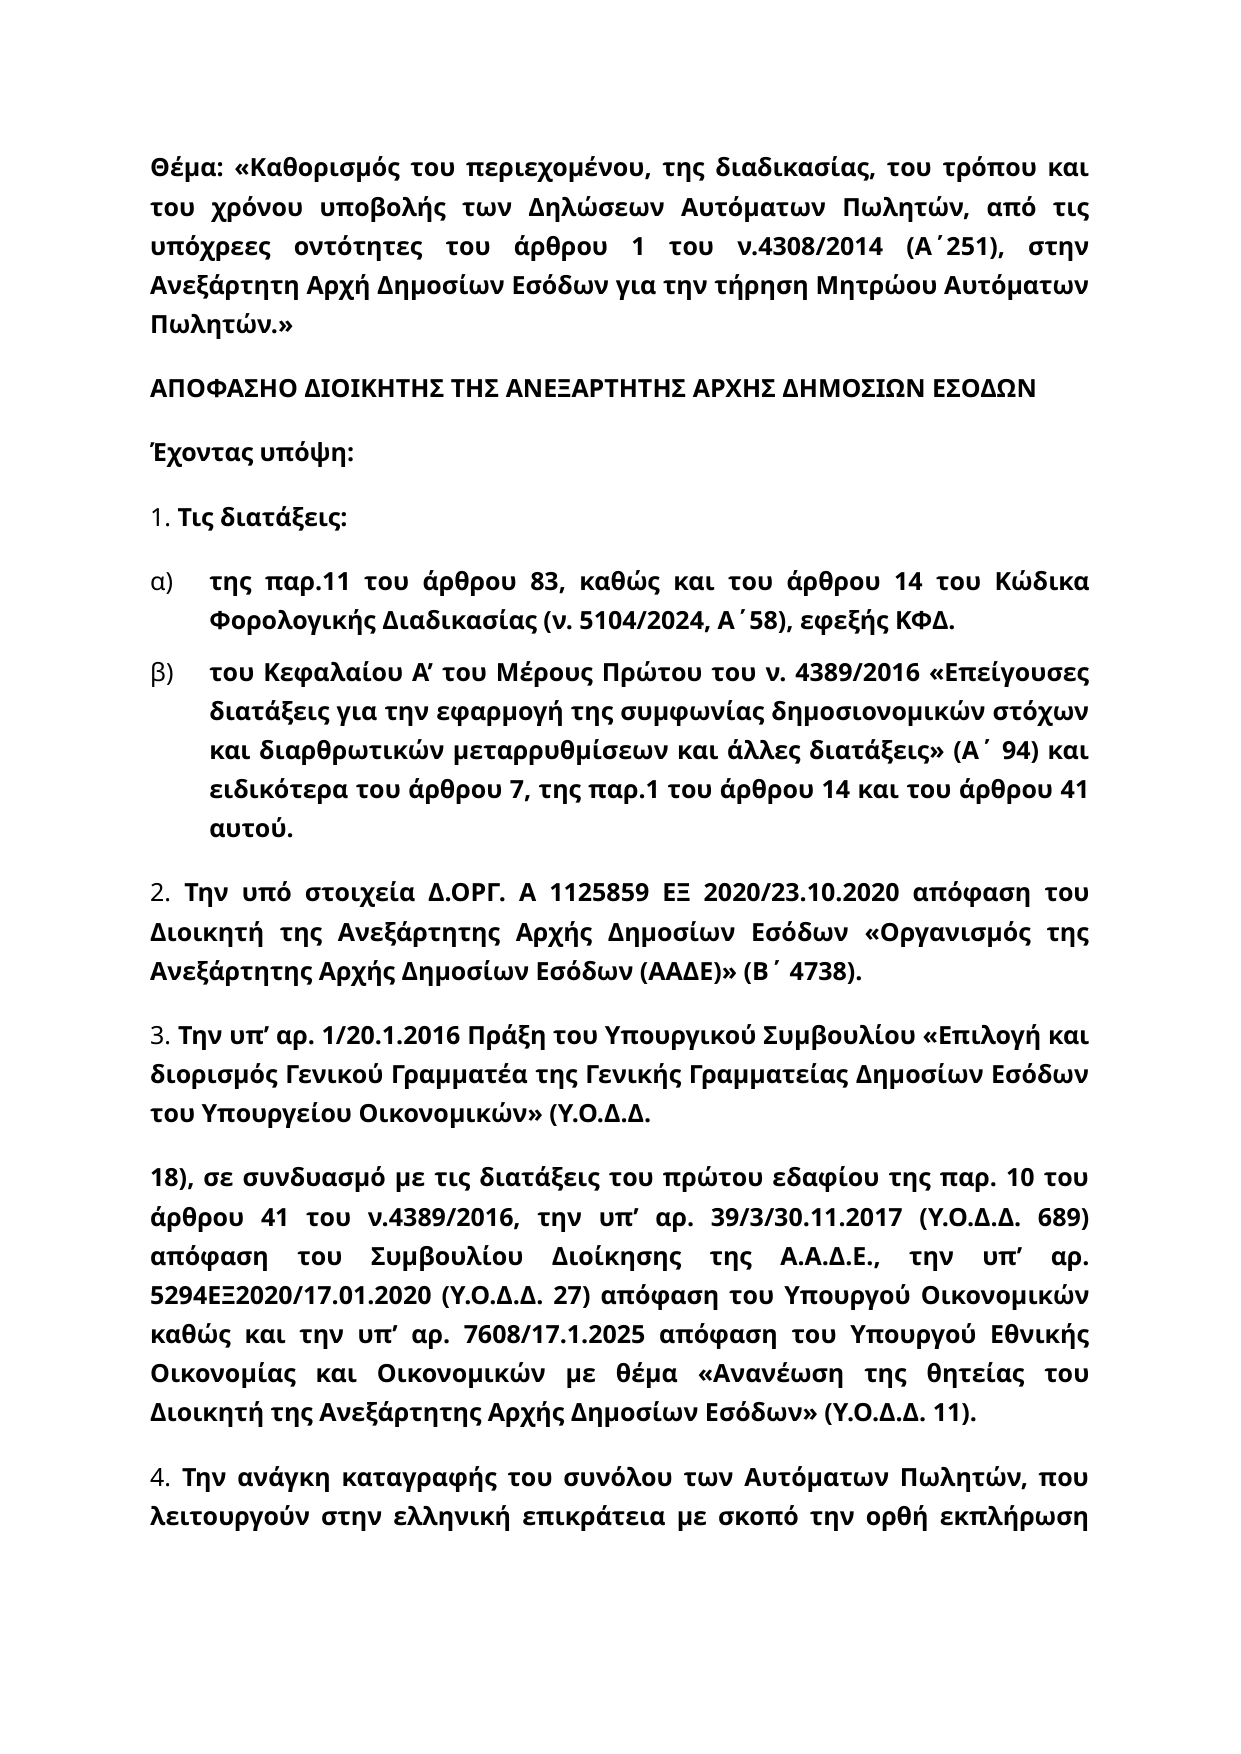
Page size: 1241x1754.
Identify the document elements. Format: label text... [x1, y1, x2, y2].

text Θέμα: «Καθορισμός του περιεχομένου, της διαδικασίας, του τρόπου και του χρόνου υποβολής των Δηλώσεων Αυτόματων Πωλητών, από τις υπόχρεες οντότητες του άρθρου 1 του ν.4308/2014 (Α΄251), στην Ανεξάρτητη Αρχή Δημοσίων Εσόδων για την τήρηση Μητρώου Αυτόματων Πωλητών.» [150, 150, 1090, 341]
list α) της παρ.11 του άρθρου 83, καθώς και του άρθρου 14 του Κώδικα Φορολογικής Διαδικασίας (ν. 5104/2024, Α΄58), εφεξής ΚΦΔ. [150, 563, 1090, 637]
text ΑΠΟΦΑΣΗΟ ΔΙΟΙΚΗΤΗΣ ΤΗΣ ΑΝΕΞΑΡΤΗΤΗΣ ΑΡΧΗΣ ΔΗΜΟΣΙΩΝ ΕΣΟΔΩΝ [150, 371, 1090, 405]
text 18), σε συνδυασμό με τις διατάξεις του πρώτου εδαφίου της παρ. 10 του άρθρου 41 του ν.4389/2016, την υπ’ αρ. 39/3/30.11.2017 (Υ.Ο.Δ.Δ. 689) απόφαση του Συμβουλίου Διοίκησης της Α.Α.Δ.Ε., την υπ’ αρ. 5294ΕΞ2020/17.01.2020 (Υ.Ο.Δ.Δ. 27) απόφαση του Υπουργού Οικονομικών καθώς και την υπ’ αρ. 7608/17.1.2025 απόφαση του Υπουργού Εθνικής Οικονομίας και Οικονομικών με θέμα «Ανανέωση της θητείας του Διοικητή της Ανεξάρτητης Αρχής Δημοσίων Εσόδων» (Υ.Ο.Δ.Δ. 11). [150, 1160, 1090, 1429]
text 4. Την ανάγκη καταγραφής του συνόλου των Αυτόματων Πωλητών, που λειτουργούν στην ελληνική επικράτεια με σκοπό την ορθή εκπλήρωση [150, 1459, 1090, 1532]
text 2. Την υπό στοιχεία Δ.ΟΡΓ. Α 1125859 ΕΞ 2020/23.10.2020 απόφαση του Διοικητή της Ανεξάρτητης Αρχής Δημοσίων Εσόδων «Οργανισμός της Ανεξάρτητης Αρχής Δημοσίων Εσόδων (ΑΑΔΕ)» (Β΄ 4738). [150, 875, 1090, 987]
text 1. Τις διατάξεις: [150, 499, 1090, 533]
text Έχοντας υπόψη: [150, 435, 1090, 469]
text 3. Την υπ’ αρ. 1/20.1.2016 Πράξη του Υπουργικού Συμβουλίου «Επιλογή και διορισμός Γενικού Γραμματέα της Γενικής Γραμματείας Δημοσίων Εσόδων του Υπουργείου Οικονομικών» (Υ.Ο.Δ.Δ. [150, 1017, 1090, 1130]
list β) του Κεφαλαίου Α’ του Μέρους Πρώτου του ν. 4389/2016 «Επείγουσες διατάξεις για την εφαρμογή της συμφωνίας δημοσιονομικών στόχων και διαρθρωτικών μεταρρυθμίσεων και άλλες διατάξεις» (Α΄ 94) και ειδικότερα του άρθρου 7, της παρ.1 του άρθρου 14 και του άρθρου 41 αυτού. [150, 654, 1090, 845]
